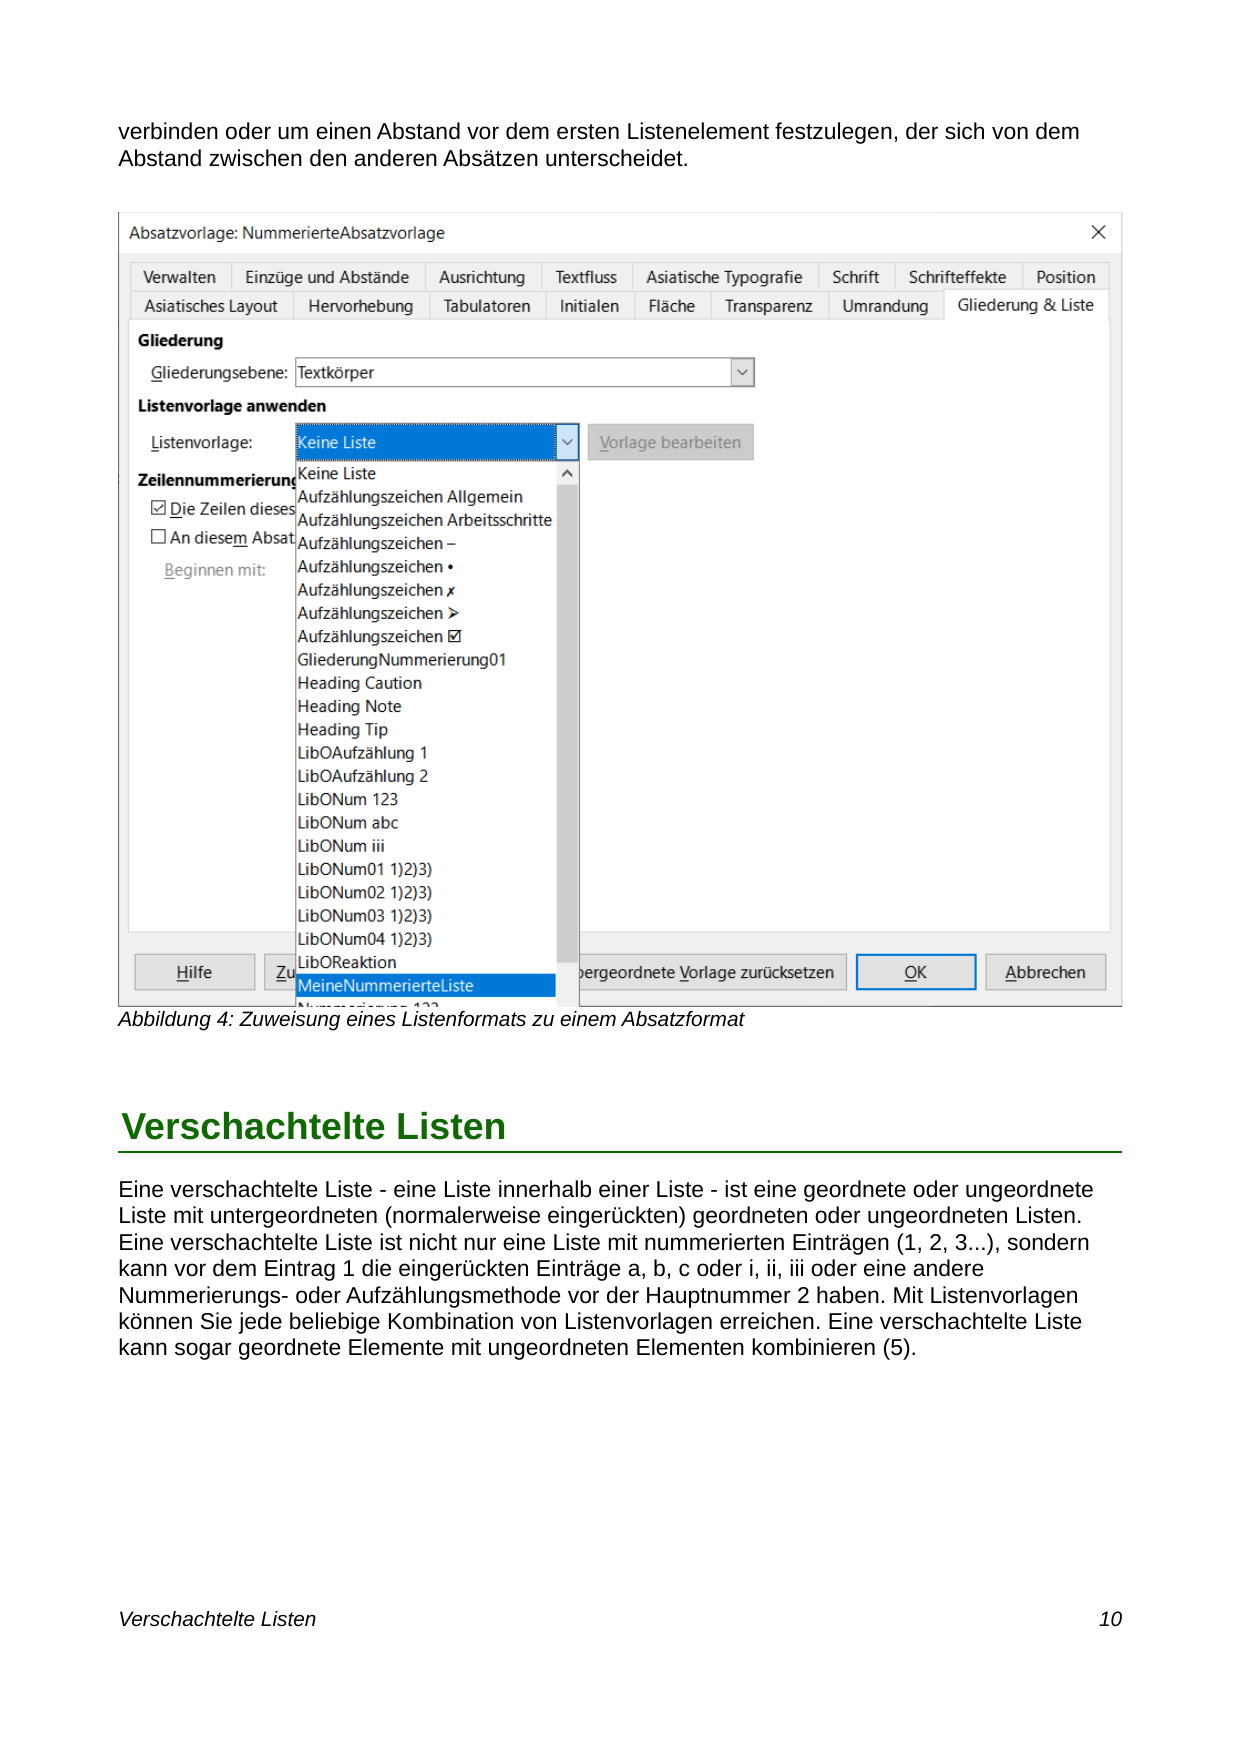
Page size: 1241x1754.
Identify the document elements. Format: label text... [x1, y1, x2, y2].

subtitle Verschachtelte Listen [118, 1102, 1122, 1151]
text Eine verschachtelte Liste - eine Liste innerhalb einer Liste - ist eine geordnete oder ungeordnete Liste mit untergeordneten (normalerweise eingerückten) geordneten oder ungeordneten Listen. Eine verschachtelte Liste ist nicht nur eine Liste mit nummerierten Einträgen (1, 2, 3...), sondern kann vor dem Eintrag 1 die eingerückten Einträge a, b, c oder i, ii, iii oder eine andere Nummerierungs- oder Aufzählungsmethode vor der Hauptnummer 2 haben. Mit Listenvorlagen können Sie jede beliebige Kombination von Listenvorlagen erreichen. Eine verschachtelte Liste kann sogar geordnete Elemente mit ungeordneten Elementen kombinieren (Abbildung 5). [118, 1176, 1122, 1361]
picture [118, 212, 1123, 1007]
text verbinden oder um einen Abstand vor dem ersten Listenelement festzulegen, der sich von dem Abstand zwischen den anderen Absätzen unterscheidet. [118, 118, 1122, 171]
text Abbildung 4: Zuweisung eines Listenformats zu einem Absatzformat [118, 1007, 1122, 1031]
